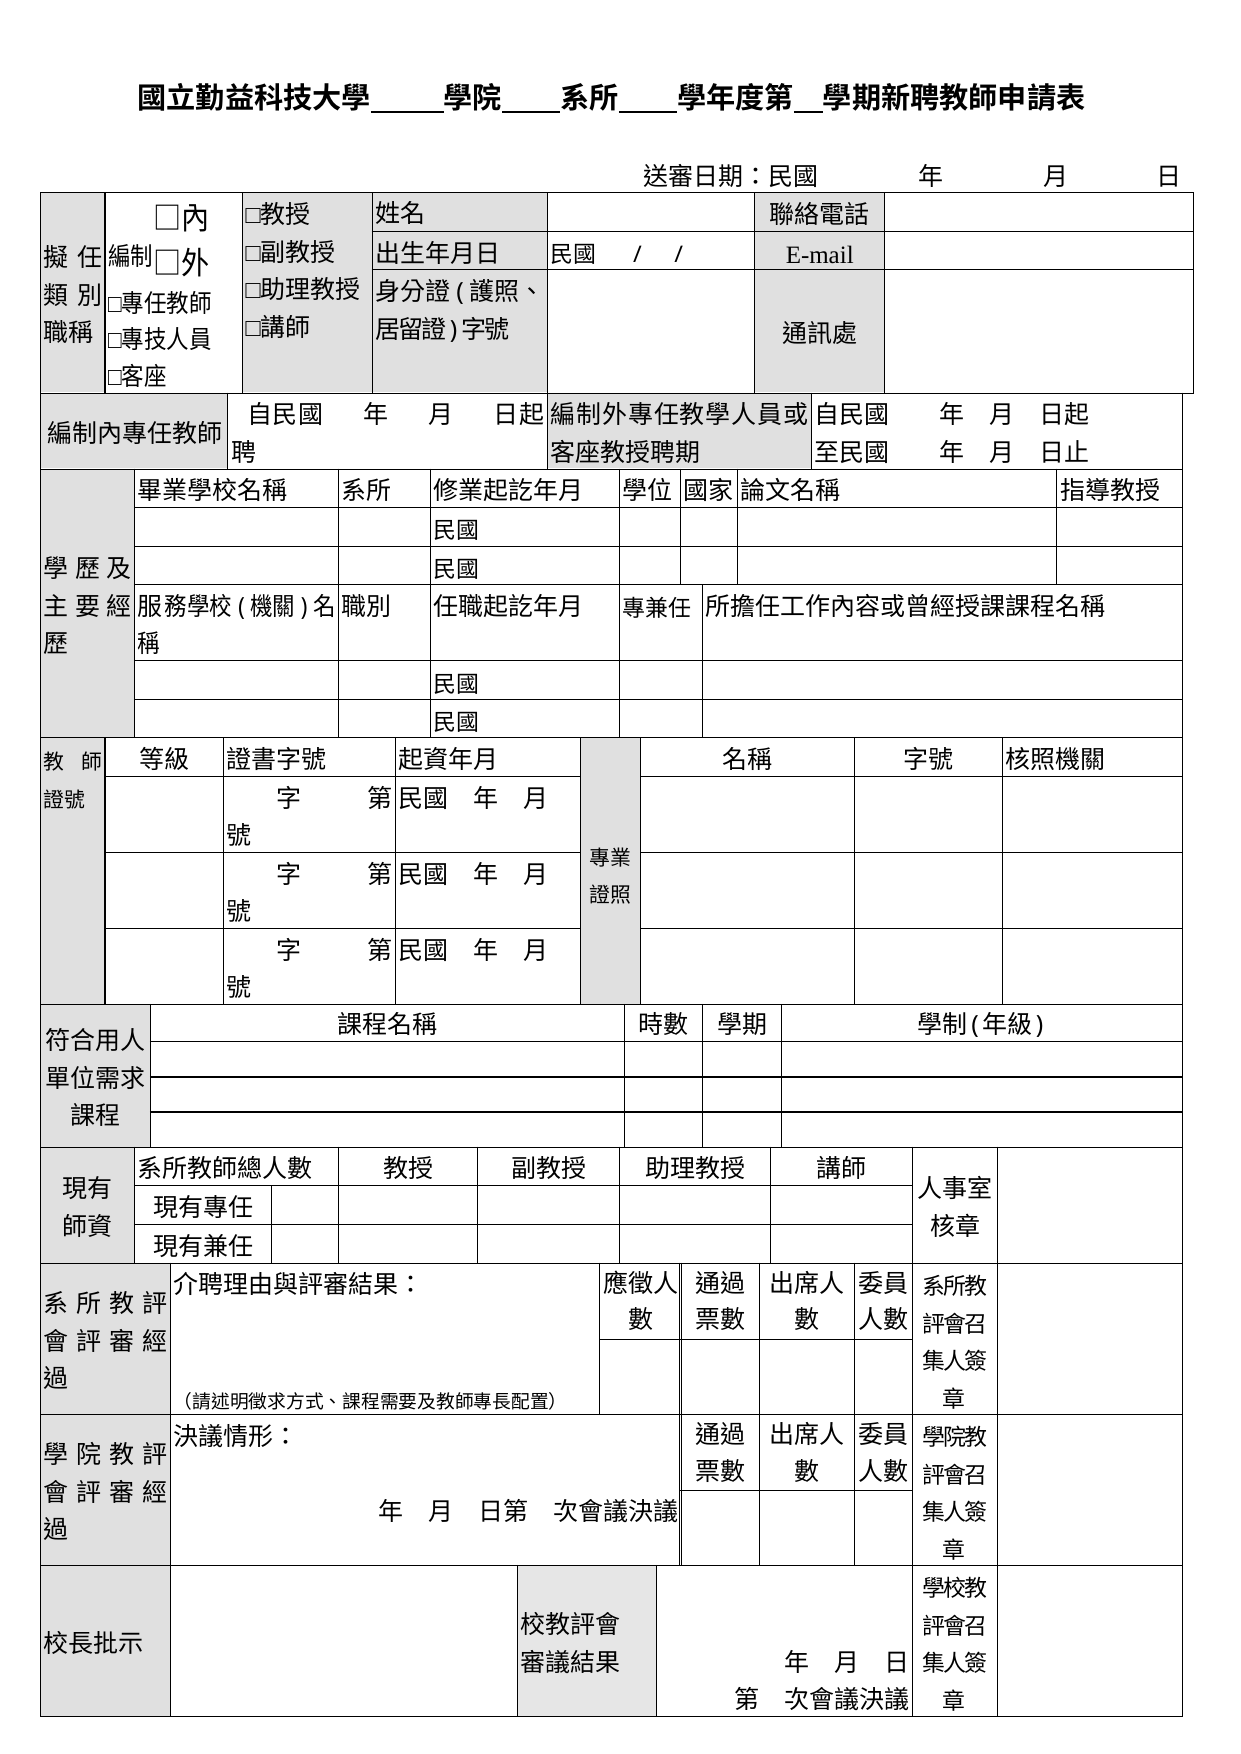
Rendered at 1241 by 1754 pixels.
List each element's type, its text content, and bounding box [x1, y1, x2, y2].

table_cell [1183, 699, 1193, 737]
table_cell 民國 年 月 [396, 929, 580, 1004]
table_header [885, 193, 1193, 231]
table_cell 民國 [431, 508, 619, 546]
table_cell 論文名稱 [738, 470, 1056, 507]
table_cell [1183, 1452, 1193, 1490]
table_cell [1183, 1263, 1193, 1301]
table_cell 字第 號 [224, 853, 395, 928]
table_cell 自民國 年 月 日起聘 [228, 394, 547, 468]
table_cell 學制(年級) [782, 1005, 1182, 1041]
table_cell 民國 [431, 700, 619, 737]
table_cell [885, 232, 1193, 269]
table_cell 決議情形： 年 月 日第 次會議決議 [171, 1415, 679, 1565]
table_cell [681, 508, 737, 546]
table_cell [855, 1340, 912, 1414]
table_cell 人事室核章 [913, 1148, 997, 1263]
table_cell [855, 1491, 912, 1565]
table_cell 應徵人數 [600, 1264, 679, 1339]
table_cell 系所 [339, 470, 430, 507]
table_cell 系所教評會評審經過 [41, 1264, 170, 1414]
table_cell [625, 1113, 702, 1147]
table_cell 專業證照 [581, 738, 640, 1004]
table_cell 教授 [339, 1148, 477, 1185]
table_cell [620, 547, 680, 584]
table_cell [703, 700, 1182, 737]
table_cell [1183, 737, 1193, 776]
table_cell 學院教評會召集人簽章 [913, 1415, 997, 1565]
table_cell [703, 1113, 781, 1147]
table_cell 民國 [431, 547, 619, 584]
table_header □教授 □副教授 □助理教授 □講師 [243, 193, 372, 392]
table_cell 現有專任 [135, 1186, 271, 1224]
table_cell 民國 年 月 [396, 777, 580, 852]
table_cell 畢業學校名稱 [135, 470, 338, 507]
table_cell [135, 547, 338, 584]
table_cell 通過票數 [682, 1264, 759, 1339]
table_cell [1183, 1224, 1193, 1263]
table_cell [339, 1186, 477, 1224]
table_cell [738, 547, 1056, 584]
table_cell [738, 508, 1056, 546]
table_cell [782, 1078, 1182, 1111]
table_cell [1003, 777, 1182, 852]
table_header 擬任類別職稱 [41, 193, 104, 392]
table_cell [760, 1340, 854, 1414]
table_cell 講師 [771, 1148, 912, 1185]
table_cell 服務學校(機關)名稱 [135, 585, 338, 660]
table_cell 副教授 [478, 1148, 619, 1185]
table_header 姓名 [373, 193, 547, 231]
table_cell [1183, 1301, 1193, 1339]
table_cell 通過票數 [682, 1415, 759, 1490]
table_cell [339, 700, 430, 737]
table_cell [703, 661, 1182, 699]
table_cell [106, 777, 223, 852]
table_cell 等級 [106, 738, 223, 776]
table_cell [478, 1225, 619, 1263]
table_cell 民國 / / [548, 232, 754, 269]
table_cell 委員人數 [855, 1415, 912, 1490]
table_cell [703, 1078, 781, 1111]
table_cell [641, 853, 854, 928]
table_cell 出生年月日 [373, 232, 547, 269]
table_cell [998, 1415, 1182, 1565]
table_cell [151, 1113, 624, 1147]
table_cell 所擔任工作內容或曾經授課課程名稱 [703, 585, 1182, 660]
table_cell [782, 1042, 1182, 1076]
table_cell [885, 270, 1193, 392]
table_cell 自民國 年 月 日起 至民國 年 月 日止 [812, 394, 1182, 468]
table_cell [760, 1491, 854, 1565]
table_header 聯絡電話 [755, 193, 884, 231]
table_cell [1003, 853, 1182, 928]
table_cell [339, 661, 430, 699]
table_cell 編制外專任教學人員或客座教授聘期 [548, 394, 811, 468]
table_cell 身分證(護照、居留證)字號 [373, 270, 547, 392]
table_cell [1183, 660, 1193, 699]
table_cell 專兼任 [620, 585, 702, 660]
table_cell [620, 1225, 770, 1263]
table_cell [1183, 776, 1193, 852]
table_cell [771, 1225, 912, 1263]
table_cell [641, 929, 854, 1004]
table_cell 證書字號 [224, 738, 395, 776]
table_cell 編制內專任教師 [41, 394, 227, 468]
table_cell [106, 853, 223, 928]
table_cell 指導教授 [1057, 470, 1182, 507]
table_cell [855, 777, 1002, 852]
table_cell [135, 508, 338, 546]
table_header 編制□內□外 □專任教師 □專技人員 □客座 [106, 193, 242, 392]
table_cell 字第 號 [224, 929, 395, 1004]
table_cell 字第 號 [224, 777, 395, 852]
table_cell 校長批示 [41, 1566, 170, 1716]
table_cell [151, 1042, 624, 1076]
table_cell [1183, 507, 1193, 546]
table_cell [106, 929, 223, 1004]
table_cell [1183, 394, 1193, 468]
table_cell [641, 777, 854, 852]
table_cell 時數 [625, 1005, 702, 1041]
table_cell [782, 1113, 1182, 1147]
table_cell 名稱 [641, 738, 854, 776]
table_cell [855, 929, 1002, 1004]
table_cell [682, 1491, 759, 1565]
table_cell [339, 547, 430, 584]
table_cell 校教評會 審議結果 [518, 1566, 656, 1716]
table_cell [1183, 469, 1193, 507]
table_cell [1183, 1004, 1193, 1147]
table_cell [1183, 1147, 1193, 1185]
table_cell [625, 1078, 702, 1111]
table_cell [135, 700, 338, 737]
table_cell 符合用人單位需求課程 [41, 1005, 150, 1147]
table_cell [682, 1340, 759, 1414]
table_cell [1057, 547, 1182, 584]
table_cell [339, 1225, 477, 1263]
table_cell [151, 1078, 624, 1111]
table_cell E-mail [755, 232, 884, 269]
table_cell 職別 [339, 585, 430, 660]
table_cell [625, 1042, 702, 1076]
table_cell [1183, 1414, 1193, 1452]
table_cell 學歷及主要經歷 [41, 470, 134, 737]
table_cell [620, 1186, 770, 1224]
table_cell 助理教授 [620, 1148, 770, 1185]
table_cell [135, 661, 338, 699]
table_cell [600, 1340, 679, 1414]
table_cell 系所教評會召集人簽章 [913, 1264, 997, 1414]
table_cell 民國 [431, 661, 619, 699]
table_cell [620, 508, 680, 546]
table_cell 學院教評會評審經過 [41, 1415, 170, 1565]
table_cell [998, 1148, 1182, 1263]
table_cell 學校教評會召集人簽章 [913, 1566, 997, 1716]
table_cell 年 月 日 第 次會議決議 [657, 1566, 912, 1716]
table_cell 修業起訖年月 [431, 470, 619, 507]
table_cell 課程名稱 [151, 1005, 624, 1041]
table_cell [998, 1264, 1182, 1414]
text 送審日期：民國 年 月 日 [79, 155, 1181, 192]
table_cell [703, 1042, 781, 1076]
table_cell [620, 661, 702, 699]
table_header [548, 193, 754, 231]
table_cell [771, 1186, 912, 1224]
table_cell [681, 547, 737, 584]
table_cell 出席人數 [760, 1264, 854, 1339]
table_cell 教師證號 [41, 738, 104, 1004]
table_cell [548, 270, 754, 392]
table_cell [1183, 584, 1193, 660]
table_cell [1183, 1185, 1193, 1224]
table_cell [1183, 1339, 1193, 1414]
table_cell 委員人數 [855, 1264, 912, 1339]
text 國立勤益科技大學 學院 系所 學年度第 學期新聘教師申請表 [41, 75, 1181, 117]
table_cell [272, 1186, 338, 1224]
table_cell 字號 [855, 738, 1002, 776]
table_cell [1183, 852, 1193, 928]
table_cell 現有 師資 [41, 1148, 134, 1263]
table_cell 學期 [703, 1005, 781, 1041]
table_cell [171, 1566, 517, 1716]
table_cell 民國 年 月 [396, 853, 580, 928]
table_cell [1183, 1565, 1193, 1716]
table_cell 任職起訖年月 [431, 585, 619, 660]
table_cell 出席人數 [760, 1415, 854, 1490]
table_cell 學位 [620, 470, 680, 507]
table_cell 核照機關 [1003, 738, 1182, 776]
table_cell 國家 [681, 470, 737, 507]
table_cell [339, 508, 430, 546]
table_cell 系所教師總人數 [135, 1148, 338, 1185]
table_cell [1183, 1490, 1193, 1565]
table_cell [855, 853, 1002, 928]
table_cell [1183, 546, 1193, 584]
table_cell 現有兼任 [135, 1225, 271, 1263]
table_cell [1057, 508, 1182, 546]
table_cell [272, 1225, 338, 1263]
table_cell 介聘理由與評審結果： （請述明徵求方式、課程需要及教師專長配置） [171, 1264, 599, 1414]
table_cell [998, 1566, 1182, 1716]
table_cell [1183, 928, 1193, 1004]
table_cell 起資年月 [396, 738, 580, 776]
table_cell [478, 1186, 619, 1224]
table_cell [1003, 929, 1182, 1004]
table_cell 通訊處 [755, 270, 884, 392]
table_cell [620, 700, 702, 737]
